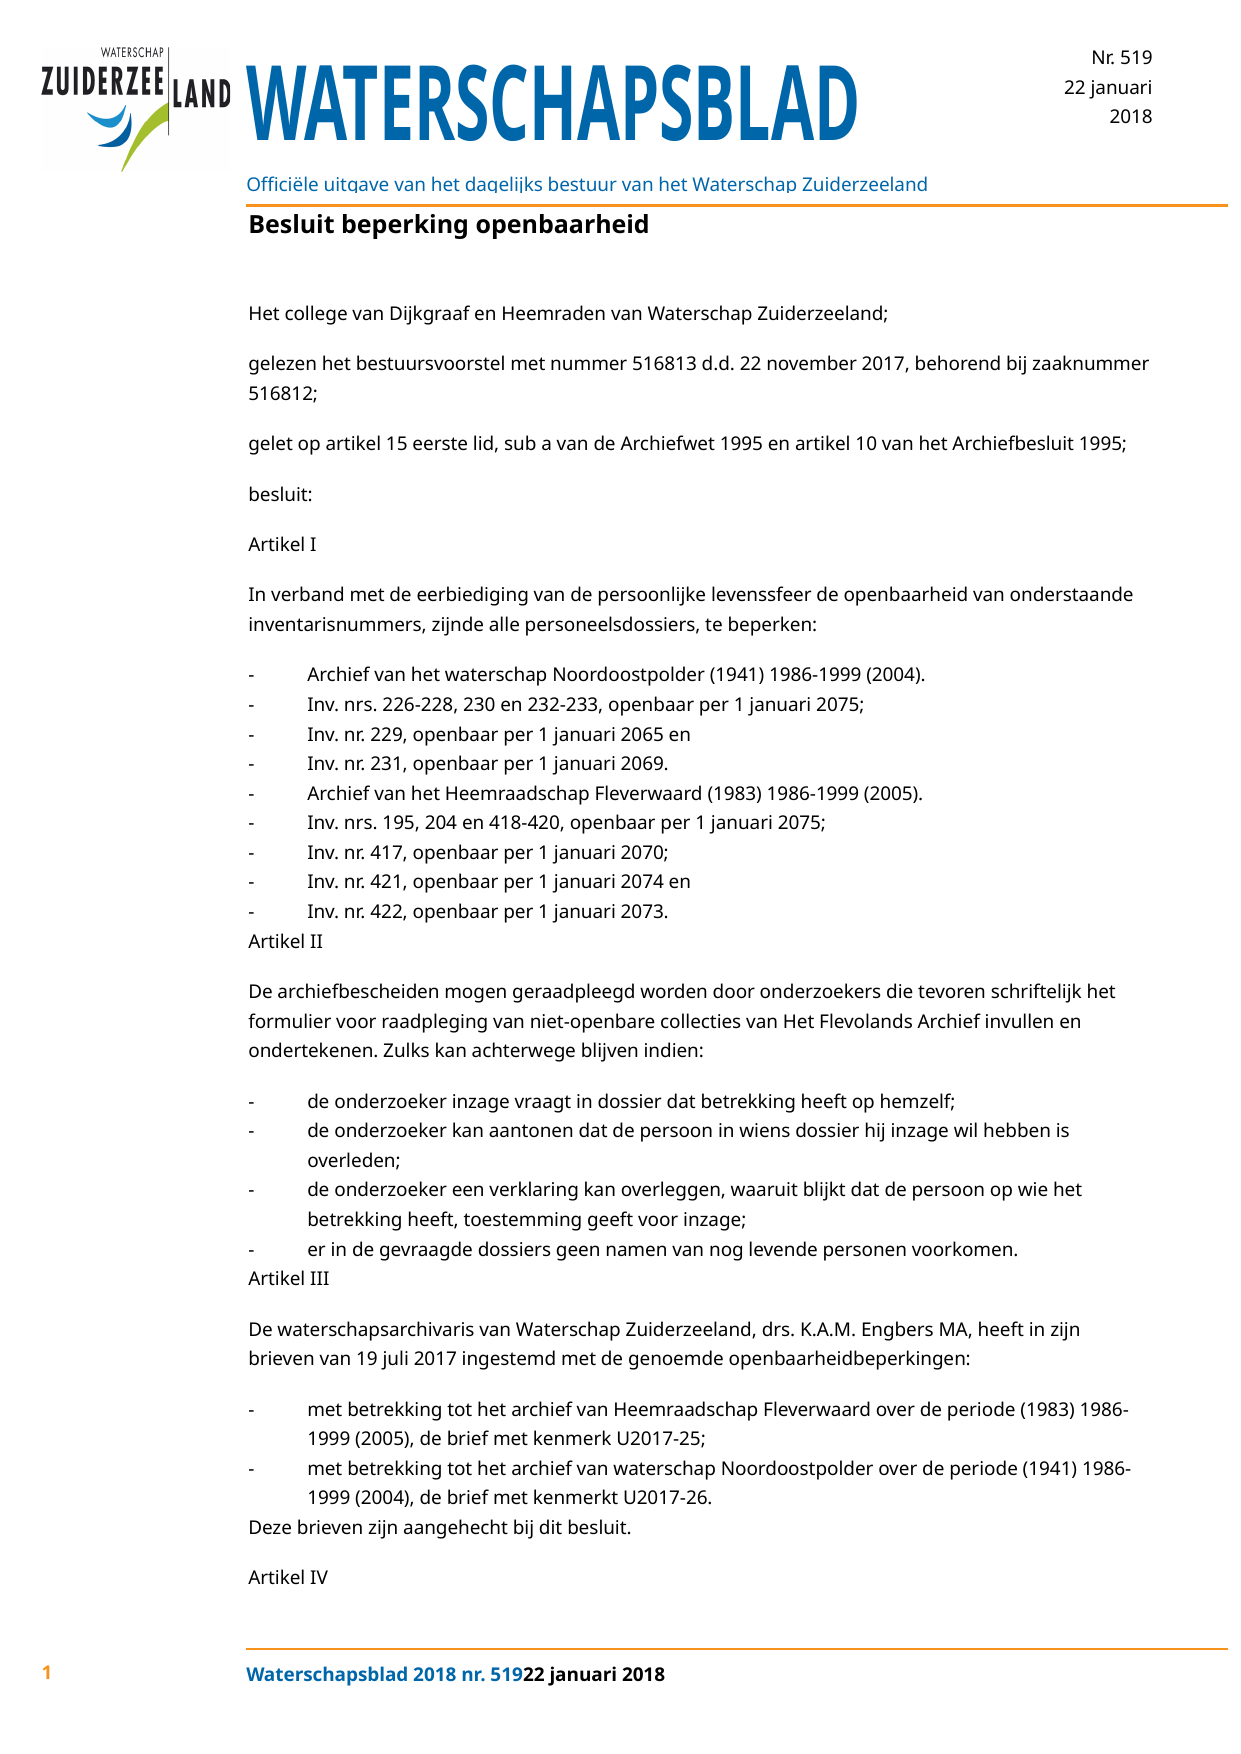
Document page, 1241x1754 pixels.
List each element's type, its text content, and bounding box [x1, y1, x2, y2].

text gelezen het bestuursvoorstel met nummer 516813 d.d. 22 november 2017, behorend bij zaaknummer 516812; [248, 350, 1152, 406]
text Artikel I [248, 531, 1152, 557]
list de onderzoeker inzage vraagt in dossier dat betrekking heeft op hemzelf; [248, 1088, 1152, 1113]
text De archiefbescheiden mogen geraadpleegd worden door onderzoekers die tevoren schriftelijk het formulier voor raadpleging van niet-openbare collecties van Het Flevolands Archief invullen en ondertekenen. Zulks kan achterwege blijven indien: [248, 978, 1152, 1063]
text Artikel III [248, 1265, 1152, 1291]
list de onderzoeker een verklaring kan overleggen, waaruit blijkt dat de persoon op wie het betrekking heeft, toestemming geeft voor inzage; [248, 1177, 1152, 1232]
list de onderzoeker kan aantonen dat de persoon in wiens dossier hij inzage wil hebben is overleden; [248, 1117, 1152, 1173]
list Inv. nr. 229, openbaar per 1 januari 2065 en [248, 721, 1152, 746]
list Inv. nr. 422, openbaar per 1 januari 2073. [248, 898, 1152, 924]
list er in de gevraagde dossiers geen namen van nog levende personen voorkomen. [248, 1236, 1152, 1261]
text Besluit beperking openbaarheid [248, 207, 1152, 241]
list Inv. nr. 417, openbaar per 1 januari 2070; [248, 839, 1152, 865]
list Archief van het Heemraadschap Fleverwaard (1983) 1986-1999 (2005). [248, 780, 1152, 806]
text besluit: [248, 481, 1152, 506]
list Inv. nr. 421, openbaar per 1 januari 2074 en [248, 869, 1152, 894]
text Deze brieven zijn aangehecht bij dit besluit. [248, 1514, 1152, 1540]
picture [41, 47, 231, 172]
text Het college van Dijkgraaf en Heemraden van Waterschap Zuiderzeeland; [248, 300, 1152, 326]
text gelet op artikel 15 eerste lid, sub a van de Archiefwet 1995 en artikel 10 van het Archiefbesluit 1995; [248, 430, 1152, 456]
list Inv. nr. 231, openbaar per 1 januari 2069. [248, 750, 1152, 776]
text De waterschapsarchivaris van Waterschap Zuiderzeeland, drs. K.A.M. Engbers MA, heeft in zijn brieven van 19 juli 2017 ingestemd met de genoemde openbaarheidbeperkingen: [248, 1316, 1152, 1371]
text In verband met de eerbiediging van de persoonlijke levenssfeer de openbaarheid van onderstaande inventarisnummers, zijnde alle personeelsdossiers, te beperken: [248, 582, 1152, 637]
list Inv. nrs. 195, 204 en 418-420, openbaar per 1 januari 2075; [248, 809, 1152, 835]
list Inv. nrs. 226-228, 230 en 232-233, openbaar per 1 januari 2075; [248, 691, 1152, 717]
list met betrekking tot het archief van waterschap Noordoostpolder over de periode (1941) 1986-1999 (2004), de brief met kenmerkt U2017-26. [248, 1455, 1152, 1510]
text Artikel II [248, 928, 1152, 953]
list Archief van het waterschap Noordoostpolder (1941) 1986-1999 (2004). [248, 662, 1152, 687]
text Artikel IV [248, 1564, 1152, 1590]
list met betrekking tot het archief van Heemraadschap Fleverwaard over de periode (1983) 1986-1999 (2005), de brief met kenmerk U2017-25; [248, 1396, 1152, 1451]
